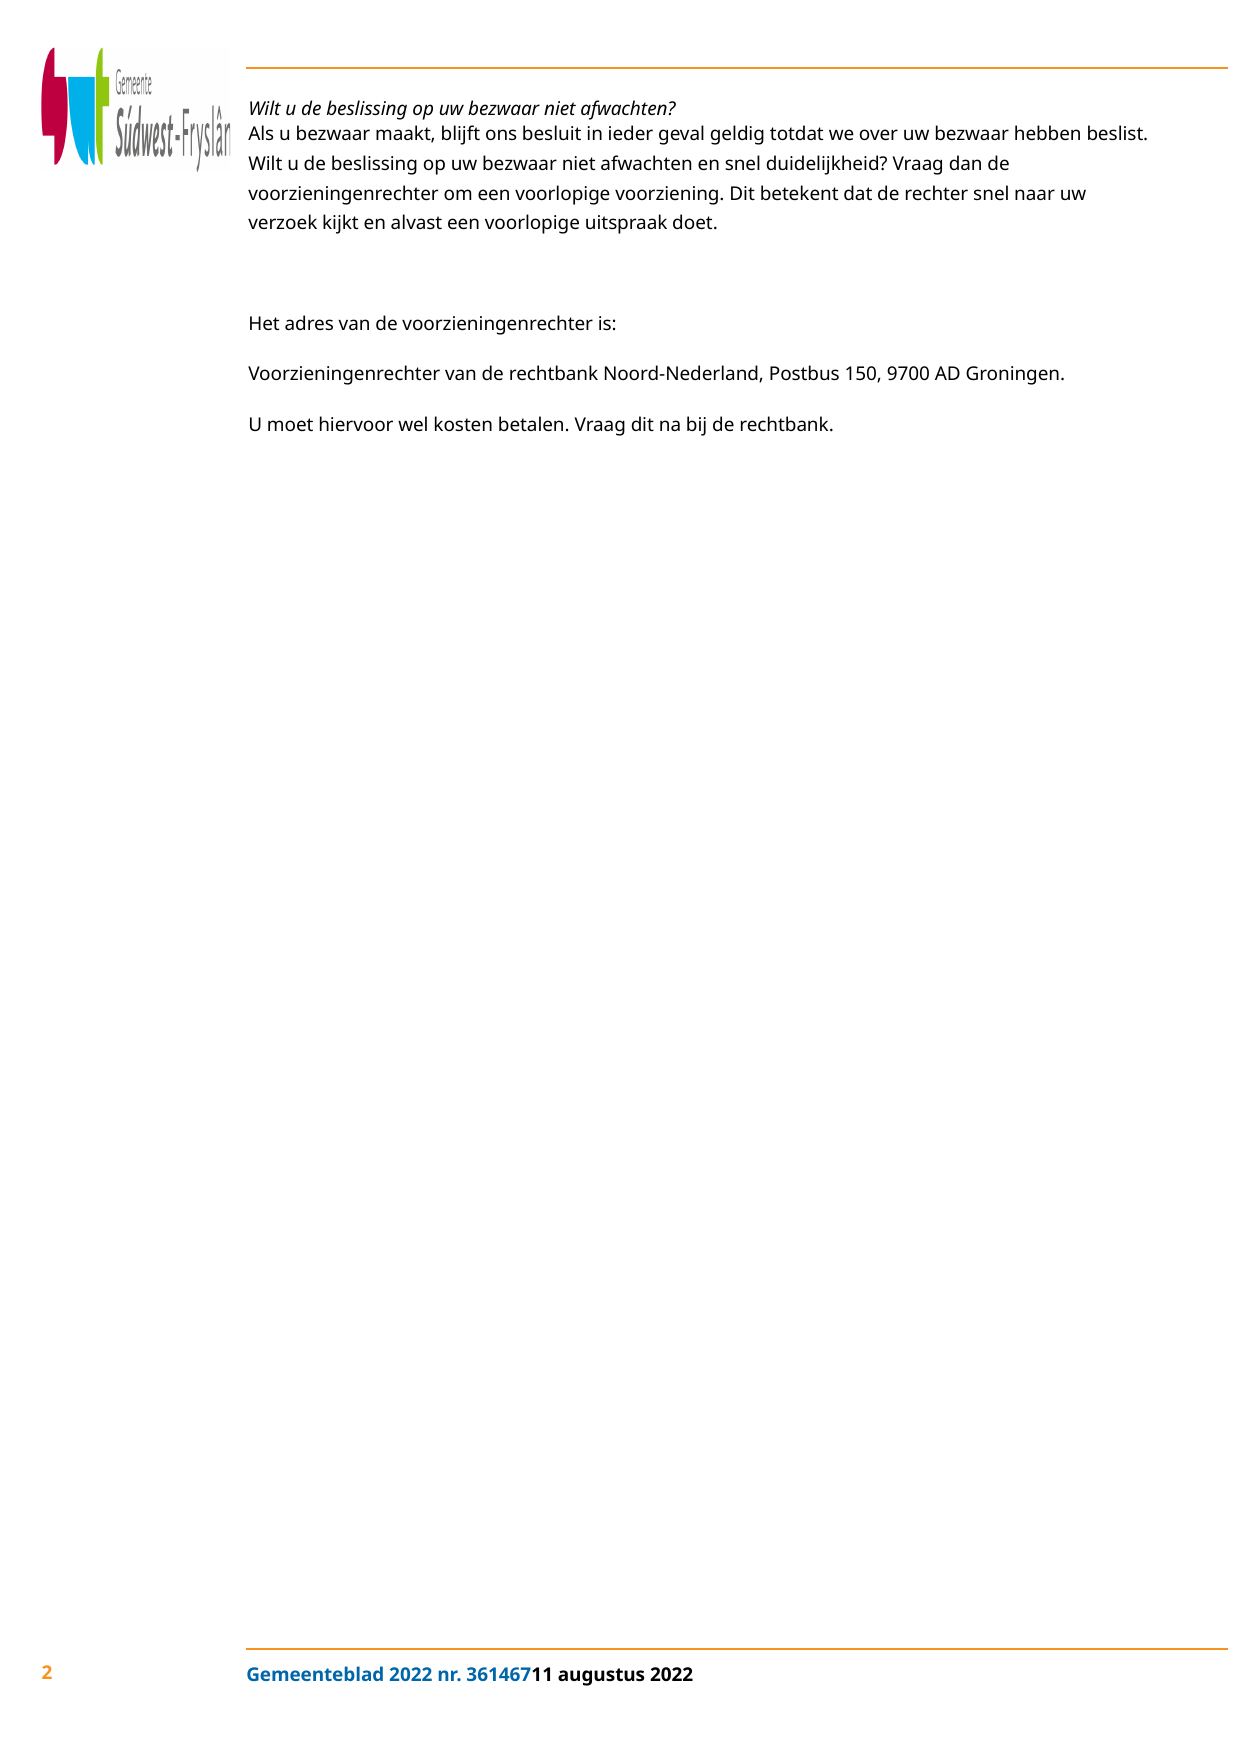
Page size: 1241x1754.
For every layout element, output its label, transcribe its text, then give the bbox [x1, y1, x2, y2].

text Wilt u de beslissing op uw bezwaar niet afwachten? [248, 95, 1152, 121]
text Als u bezwaar maakt, blijft ons besluit in ieder geval geldig totdat we over uw bezwaar hebben beslist. Wilt u de beslissing op uw bezwaar niet afwachten en snel duidelijkheid? Vraag dan de voorzieningenrechter om een voorlopige voorziening. Dit betekent dat de rechter snel naar uw verzoek kijkt en alvast een voorlopige uitspraak doet. [248, 121, 1152, 235]
text U moet hiervoor wel kosten betalen. Vraag dit na bij de rechtbank. [248, 411, 1152, 437]
picture [41, 47, 231, 172]
text Voorzieningenrechter van de rechtbank Noord-Nederland, Postbus 150, 9700 AD Groningen. [248, 361, 1152, 386]
text Het adres van de voorzieningenrechter is: [248, 310, 1152, 336]
